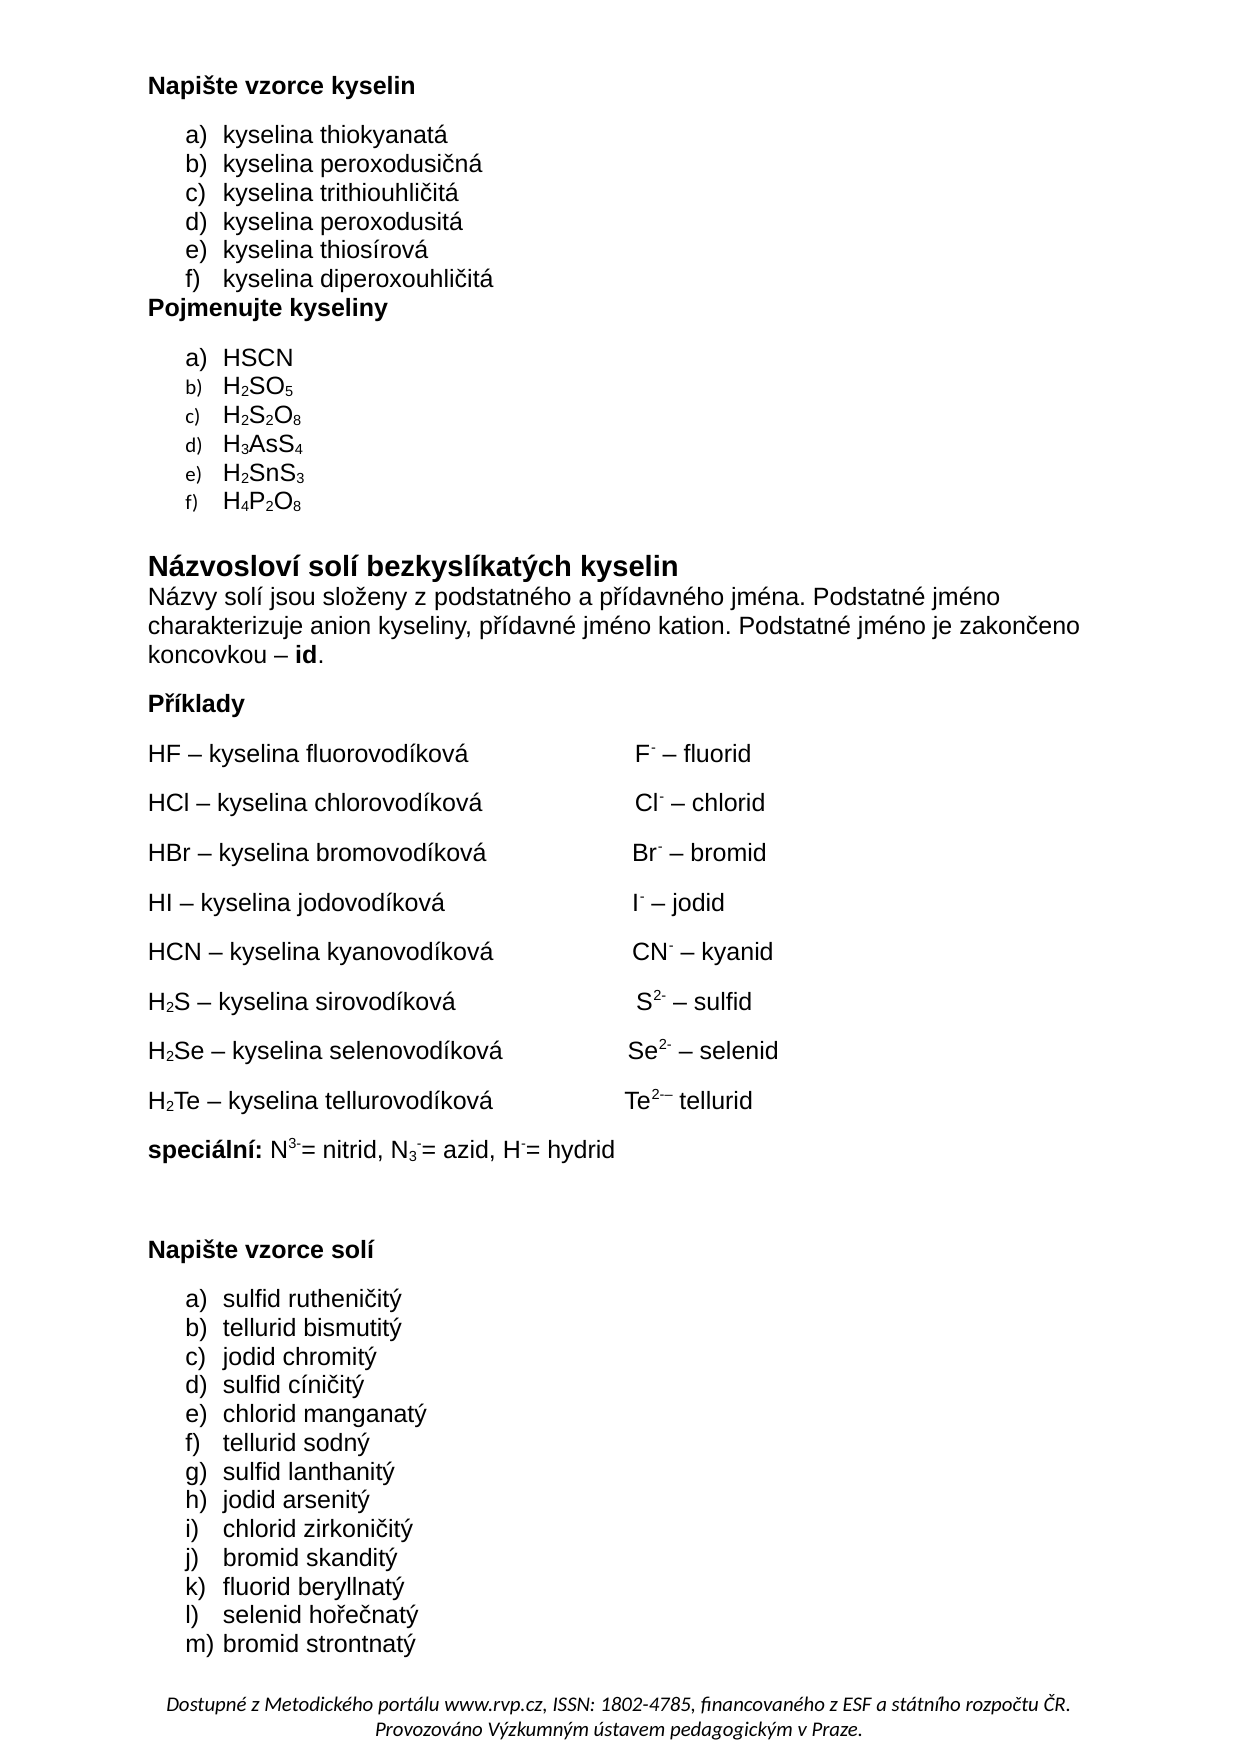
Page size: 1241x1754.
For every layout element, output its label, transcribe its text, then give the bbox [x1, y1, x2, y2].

list kyselina peroxodusičná [185, 149, 1092, 178]
list kyselina trithiouhličitá [185, 178, 1092, 207]
text HF – kyselina fluorovodíková F- – fluorid [148, 739, 1092, 767]
list jodid arsenitý [185, 1485, 1092, 1514]
text HCN – kyselina kyanovodíková CN- – kyanid [148, 937, 1092, 966]
text HI – kyselina jodovodíková I- – jodid [148, 887, 1092, 916]
list tellurid bismutitý [185, 1313, 1092, 1342]
text H2S – kyselina sirovodíková S2- – sulfid [148, 987, 1092, 1015]
list selenid hořečnatý [185, 1600, 1092, 1629]
text Příklady [148, 689, 1092, 718]
text Názvy solí jsou složeny z podstatného a přídavného jména. Podstatné jméno charakterizuje anion kyseliny, přídavné jméno kation. Podstatné jméno je zakončeno koncovkou – id. [148, 582, 1092, 668]
list Názvosloví solí bezkyslíkatých kyselin [148, 548, 1092, 582]
list bromid strontnatý [185, 1629, 1092, 1658]
list fluorid beryllnatý [185, 1572, 1092, 1600]
list bromid skanditý [185, 1543, 1092, 1572]
list H4P2O8 [185, 486, 1092, 515]
list H3AsS4 [185, 429, 1092, 457]
list sulfid rutheničitý [185, 1284, 1092, 1313]
list chlorid zirkoničitý [185, 1514, 1092, 1543]
text speciální: N3-= nitrid, N3-= azid, H-= hydrid [148, 1135, 1092, 1164]
list sulfid lanthanitý [185, 1457, 1092, 1485]
text H2Se – kyselina selenovodíková Se2- – selenid [148, 1036, 1092, 1065]
list sulfid cíničitý [185, 1370, 1092, 1399]
list jodid chromitý [185, 1342, 1092, 1370]
text HBr – kyselina bromovodíková Br- – bromid [148, 838, 1092, 867]
list H2S2O8 [185, 400, 1092, 429]
list H2SO5 [185, 371, 1092, 400]
list chlorid manganatý [185, 1399, 1092, 1428]
text H2Te – kyselina tellurovodíková Te2-– tellurid [148, 1086, 1092, 1114]
text Napište vzorce kyselin [148, 71, 1092, 99]
list kyselina peroxodusitá [185, 207, 1092, 235]
text HCl – kyselina chlorovodíková Cl- – chlorid [148, 788, 1092, 817]
list kyselina diperoxouhličitá [185, 264, 1092, 293]
list kyselina thiokyanatá [185, 120, 1092, 149]
list kyselina thiosírová [185, 235, 1092, 264]
list H2SnS3 [185, 457, 1092, 486]
list tellurid sodný [185, 1428, 1092, 1457]
text Pojmenujte kyseliny [148, 293, 1092, 322]
list HSCN [185, 342, 1092, 371]
text Napište vzorce solí [148, 1234, 1092, 1263]
